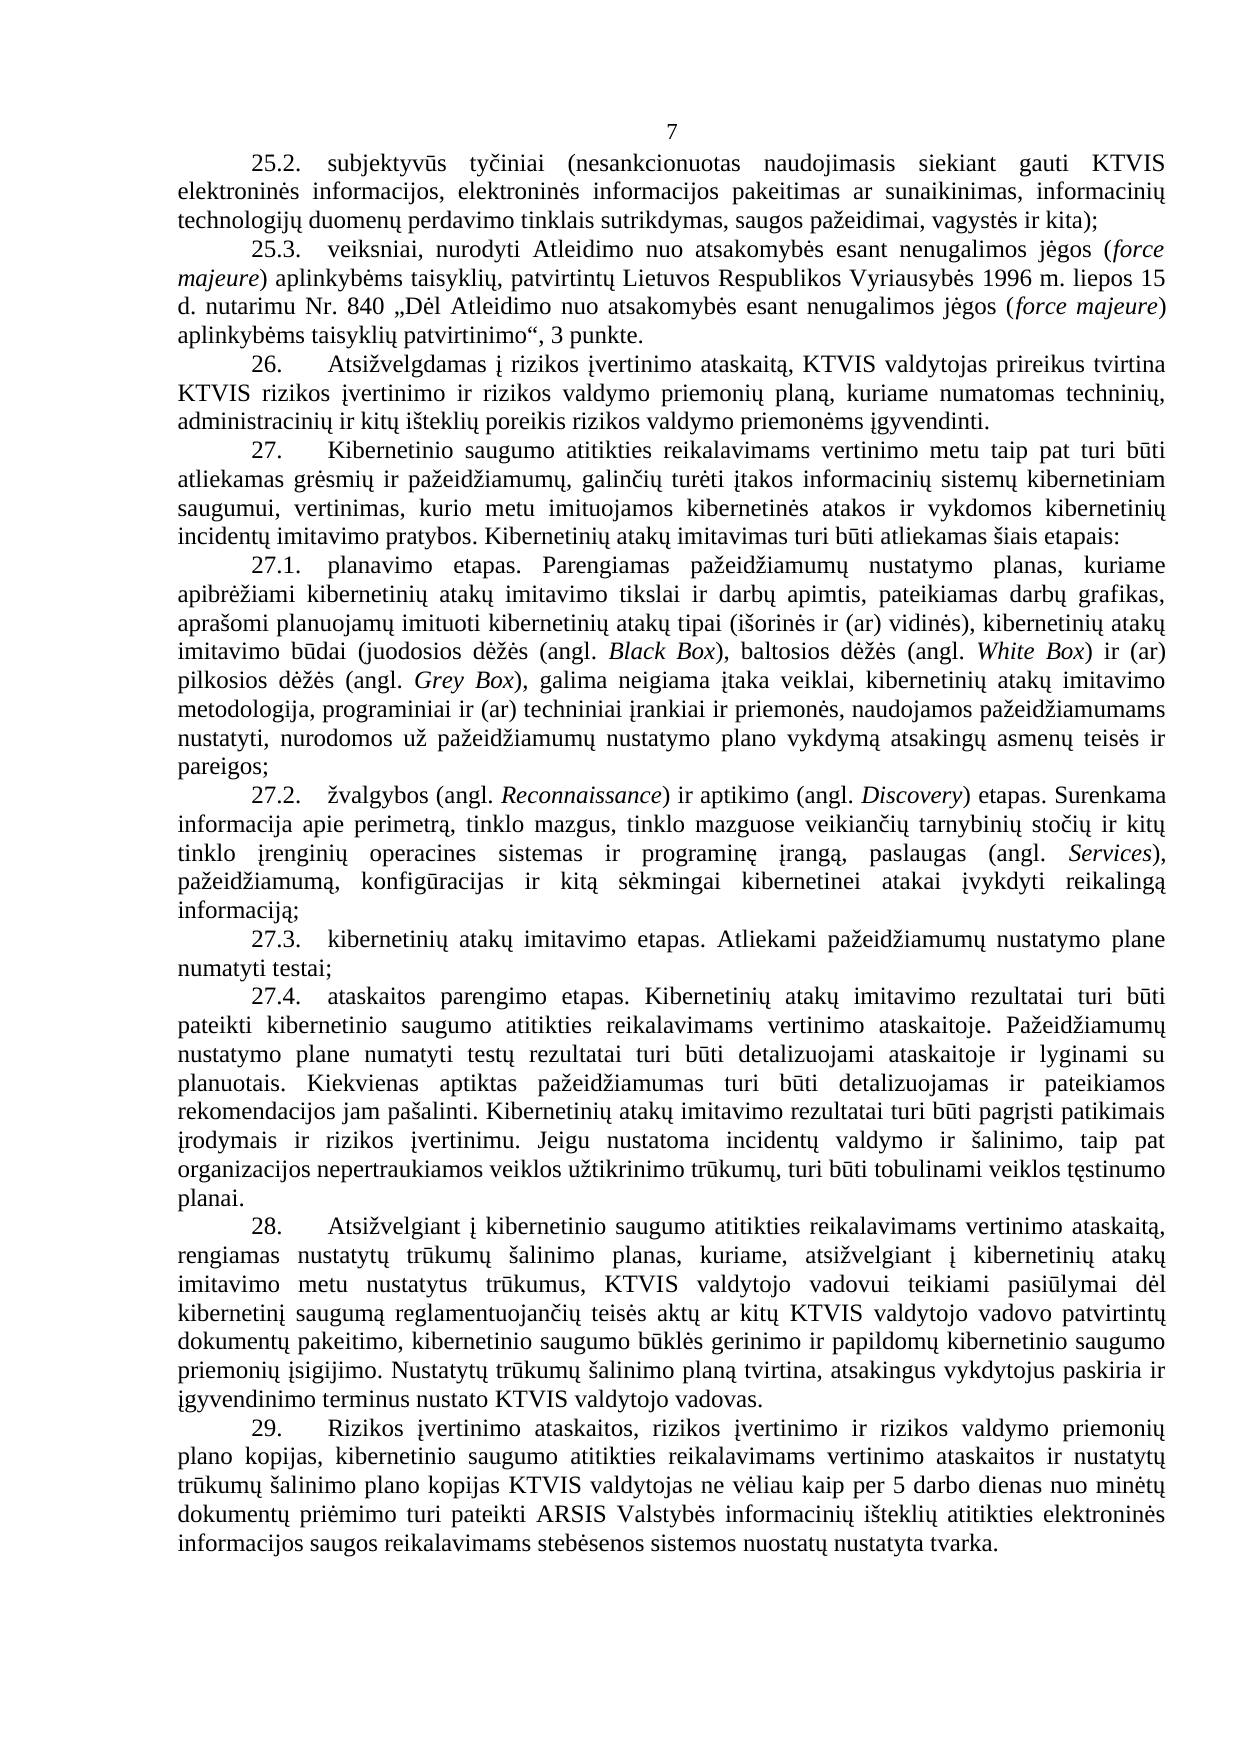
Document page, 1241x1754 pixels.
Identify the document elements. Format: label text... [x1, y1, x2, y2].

text 28. Atsižvelgiant į kibernetinio saugumo atitikties reikalavimams vertinimo ataskaitą, rengiamas nustatytų trūkumų šalinimo planas, kuriame, atsižvelgiant į kibernetinių atakų imitavimo metu nustatytus trūkumus, KTVIS valdytojo vadovui teikiami pasiūlymai dėl kibernetinį saugumą reglamentuojančių teisės aktų ar kitų KTVIS valdytojo vadovo patvirtintų dokumentų pakeitimo, kibernetinio saugumo būklės gerinimo ir papildomų kibernetinio saugumo priemonių įsigijimo. Nustatytų trūkumų šalinimo planą tvirtina, atsakingus vykdytojus paskiria ir įgyvendinimo terminus nustato KTVIS valdytojo vadovas. [177, 1211, 1166, 1413]
text 25.3. veiksniai, nurodyti Atleidimo nuo atsakomybės esant nenugalimos jėgos (force majeure) aplinkybėms taisyklių, patvirtintų Lietuvos Respublikos Vyriausybės 1996 m. liepos 15 d. nutarimu Nr. 840 „Dėl Atleidimo nuo atsakomybės esant nenugalimos jėgos (force majeure) aplinkybėms taisyklių patvirtinimo“, 3 punkte. [177, 234, 1166, 349]
text 27.1. planavimo etapas. Parengiamas pažeidžiamumų nustatymo planas, kuriame apibrėžiami kibernetinių atakų imitavimo tikslai ir darbų apimtis, pateikiamas darbų grafikas, aprašomi planuojamų imituoti kibernetinių atakų tipai (išorinės ir (ar) vidinės), kibernetinių atakų imitavimo būdai (juodosios dėžės (angl. Black Box), baltosios dėžės (angl. White Box) ir (ar) pilkosios dėžės (angl. Grey Box), galima neigiama įtaka veiklai, kibernetinių atakų imitavimo metodologija, programiniai ir (ar) techniniai įrankiai ir priemonės, naudojamos pažeidžiamumams nustatyti, nurodomos už pažeidžiamumų nustatymo plano vykdymą atsakingų asmenų teisės ir pareigos; [177, 550, 1166, 780]
text 27. Kibernetinio saugumo atitikties reikalavimams vertinimo metu taip pat turi būti atliekamas grėsmių ir pažeidžiamumų, galinčių turėti įtakos informacinių sistemų kibernetiniam saugumui, vertinimas, kurio metu imituojamos kibernetinės atakos ir vykdomos kibernetinių incidentų imitavimo pratybos. Kibernetinių atakų imitavimas turi būti atliekamas šiais etapais: [177, 435, 1166, 550]
text 27.4. ataskaitos parengimo etapas. Kibernetinių atakų imitavimo rezultatai turi būti pateikti kibernetinio saugumo atitikties reikalavimams vertinimo ataskaitoje. Pažeidžiamumų nustatymo plane numatyti testų rezultatai turi būti detalizuojami ataskaitoje ir lyginami su planuotais. Kiekvienas aptiktas pažeidžiamumas turi būti detalizuojamas ir pateikiamos rekomendacijos jam pašalinti. Kibernetinių atakų imitavimo rezultatai turi būti pagrįsti patikimais įrodymais ir rizikos įvertinimu. Jeigu nustatoma incidentų valdymo ir šalinimo, taip pat organizacijos nepertraukiamos veiklos užtikrinimo trūkumų, turi būti tobulinami veiklos tęstinumo planai. [177, 981, 1166, 1211]
text 27.3. kibernetinių atakų imitavimo etapas. Atliekami pažeidžiamumų nustatymo plane numatyti testai; [177, 924, 1166, 981]
text 27.2. žvalgybos (angl. Reconnaissance) ir aptikimo (angl. Discovery) etapas. Surenkama informacija apie perimetrą, tinklo mazgus, tinklo mazguose veikiančių tarnybinių stočių ir kitų tinklo įrenginių operacines sistemas ir programinę įrangą, paslaugas (angl. Services), pažeidžiamumą, konfigūracijas ir kitą sėkmingai kibernetinei atakai įvykdyti reikalingą informaciją; [177, 780, 1166, 924]
text 26. Atsižvelgdamas į rizikos įvertinimo ataskaitą, KTVIS valdytojas prireikus tvirtina KTVIS rizikos įvertinimo ir rizikos valdymo priemonių planą, kuriame numatomas techninių, administracinių ir kitų išteklių poreikis rizikos valdymo priemonėms įgyvendinti. [177, 349, 1166, 435]
text 29. Rizikos įvertinimo ataskaitos, rizikos įvertinimo ir rizikos valdymo priemonių plano kopijas, kibernetinio saugumo atitikties reikalavimams vertinimo ataskaitos ir nustatytų trūkumų šalinimo plano kopijas KTVIS valdytojas ne vėliau kaip per 5 darbo dienas nuo minėtų dokumentų priėmimo turi pateikti ARSIS Valstybės informacinių išteklių atitikties elektroninės informacijos saugos reikalavimams stebėsenos sistemos nuostatų nustatyta tvarka. [177, 1413, 1166, 1556]
text 25.2. subjektyvūs tyčiniai (nesankcionuotas naudojimasis siekiant gauti KTVIS elektroninės informacijos, elektroninės informacijos pakeitimas ar sunaikinimas, informacinių technologijų duomenų perdavimo tinklais sutrikdymas, saugos pažeidimai, vagystės ir kita); [177, 148, 1166, 234]
